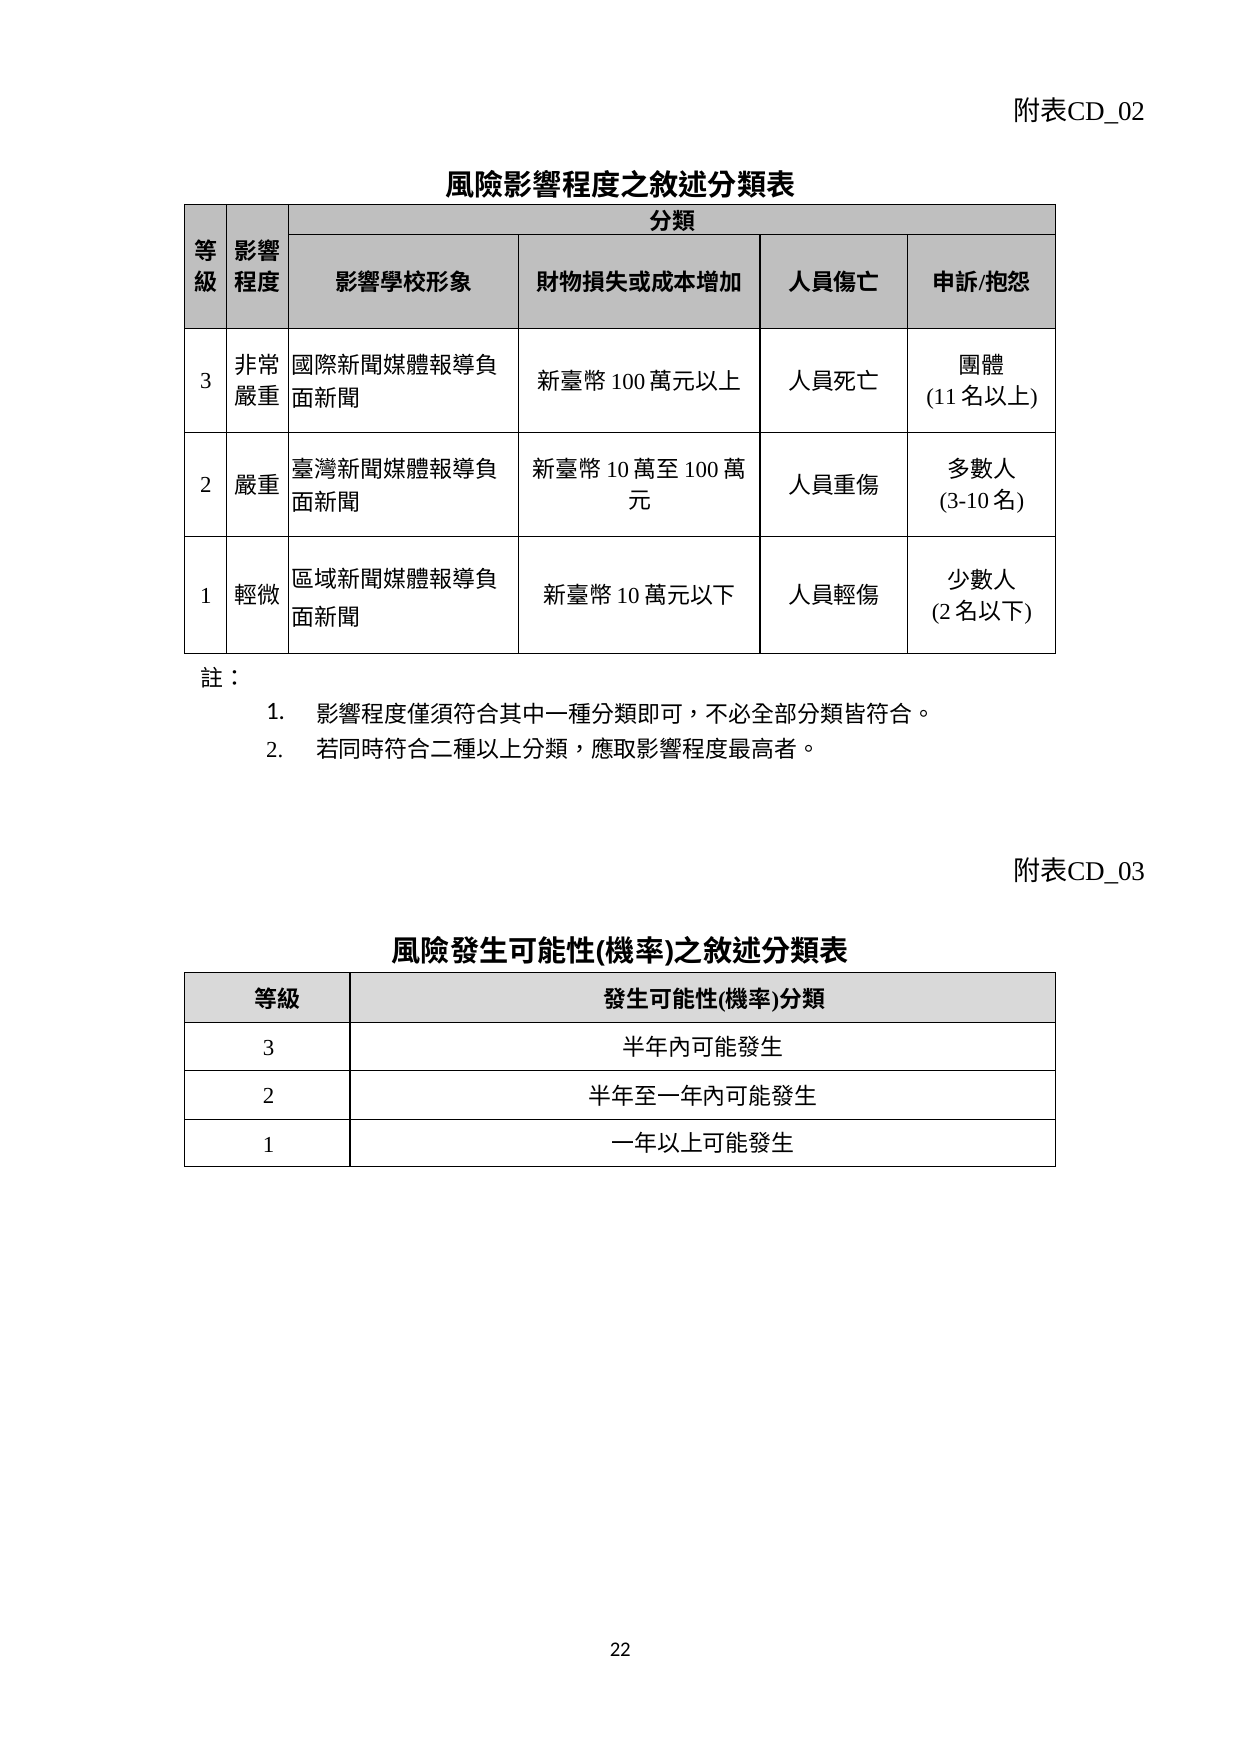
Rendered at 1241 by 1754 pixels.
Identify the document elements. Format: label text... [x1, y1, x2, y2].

text 附表CD_02 [103, 89, 1152, 128]
table_cell 臺灣新聞媒體報導負面新聞 [289, 433, 518, 536]
table_cell 2 [185, 1071, 349, 1119]
table_cell 申訴/抱怨 [908, 235, 1055, 328]
table_cell 半年內可能發生 [351, 1023, 1055, 1069]
table_header 分類 [289, 205, 1055, 234]
table_header 發生可能性(機率)分類 [351, 973, 1055, 1022]
table_cell 新臺幣10萬至100萬元 [519, 433, 759, 536]
table_cell 3 [185, 329, 226, 432]
table_cell 一年以上可能發生 [351, 1120, 1055, 1166]
table_cell 國際新聞媒體報導負面新聞 [289, 329, 518, 432]
list 影響程度僅須符合其中一種分類即可，不必全部分類皆符合。 [266, 690, 1154, 726]
text 註： [200, 654, 1154, 690]
table_header 影響 程度 [227, 205, 288, 328]
table_cell 半年至一年內可能發生 [351, 1071, 1055, 1119]
text 風險影響程度之敘述分類表 [89, 158, 1152, 204]
table_cell 新臺幣10萬元以下 [519, 537, 759, 653]
table_cell 新臺幣100萬元以上 [519, 329, 759, 432]
table_cell 團體 (11名以上) [908, 329, 1055, 432]
text 附表CD_03 [103, 848, 1152, 888]
table_cell 財物損失或成本增加 [519, 235, 759, 328]
table_cell 3 [185, 1023, 349, 1069]
table_cell 1 [185, 1120, 349, 1166]
table_cell 非常 嚴重 [227, 329, 288, 432]
table_cell 人員重傷 [761, 433, 907, 536]
list 若同時符合二種以上分類，應取影響程度最高者。 [266, 726, 1154, 762]
table_header 等級 [185, 973, 349, 1022]
table_cell 嚴重 [227, 433, 288, 536]
table_cell 人員傷亡 [761, 235, 907, 328]
table_cell 人員死亡 [761, 329, 907, 432]
table_cell 少數人 (2名以下) [908, 537, 1055, 653]
table_cell 2 [185, 433, 226, 536]
table_cell 區域新聞媒體報導負面新聞 [289, 537, 518, 653]
table_cell 輕微 [227, 537, 288, 653]
table_cell 影響學校形象 [289, 235, 518, 328]
table_cell 1 [185, 537, 226, 653]
table_header 等級 [185, 205, 226, 328]
table_cell 多數人 (3-10名) [908, 433, 1055, 536]
text 風險發生可能性(機率)之敘述分類表 [89, 924, 1152, 970]
table_cell 人員輕傷 [761, 537, 907, 653]
